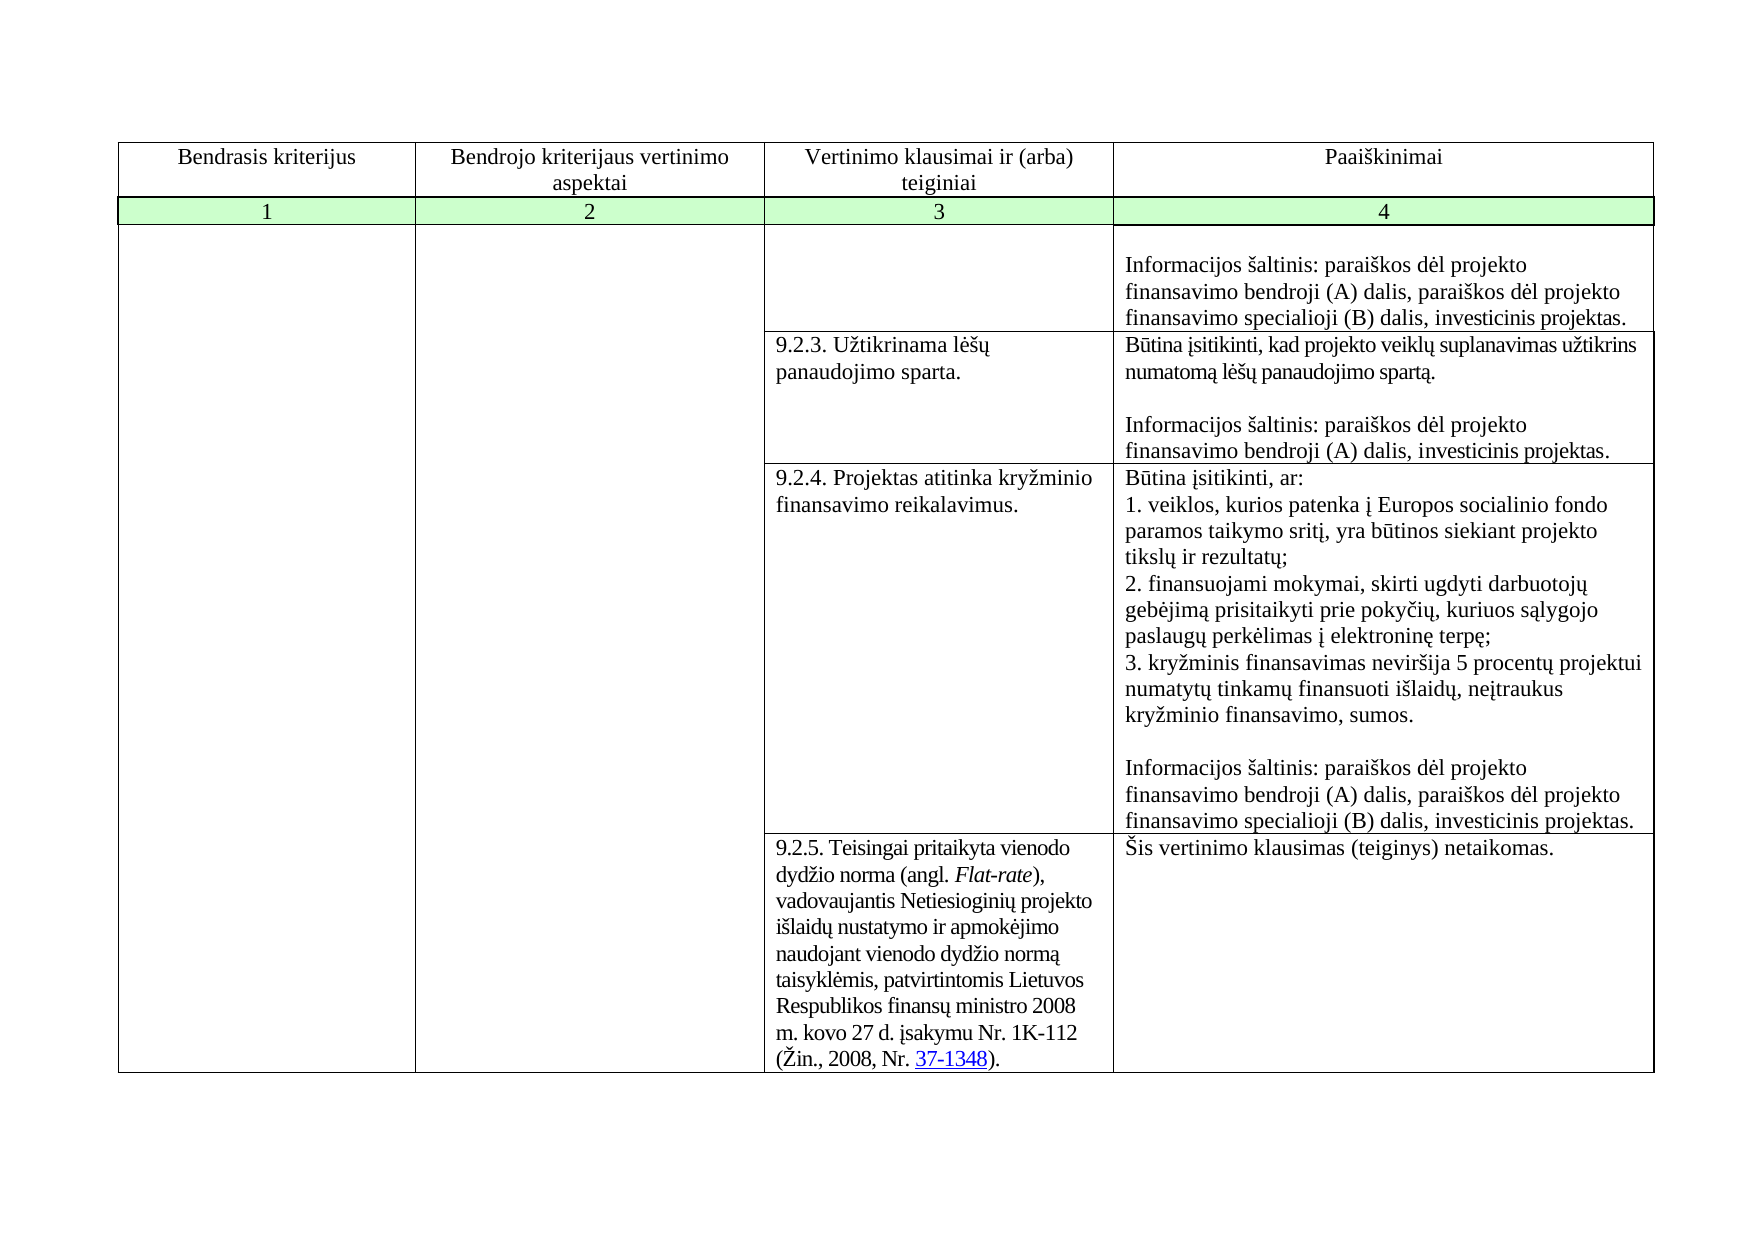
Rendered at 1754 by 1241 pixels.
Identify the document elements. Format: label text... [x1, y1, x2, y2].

table_cell 3 [765, 198, 1113, 224]
table_header Bendrojo kriterijaus vertinimo aspektai [416, 143, 764, 196]
table_cell Šis vertinimo klausimas (teiginys) netaikomas. [1114, 834, 1653, 1072]
table_cell 1 [119, 198, 415, 224]
table_header Bendrasis kriterijus [119, 143, 415, 196]
table_cell [416, 225, 764, 1072]
table_header Vertinimo klausimai ir (arba) teiginiai [765, 143, 1113, 196]
table_cell [119, 225, 415, 1072]
table_cell Būtina įsitikinti, ar: 1. veiklos, kurios patenka į Europos socialinio fondo paramos taikymo sritį, yra būtinos siekiant projekto tikslų ir rezultatų; 2. finansuojami mokymai, skirti ugdyti darbuotojų gebėjimą prisitaikyti prie pokyčių, kuriuos sąlygojo paslaugų perkėlimas į elektroninę terpę; 3. kryžminis finansavimas neviršija 5 procentų projektui numatytų tinkamų finansuoti išlaidų, neįtraukus kryžminio finansavimo, sumos. Informacijos šaltinis: paraiškos dėl projekto finansavimo bendroji (A) dalis, paraiškos dėl projekto finansavimo specialioji (B) dalis, investicinis projektas. [1114, 464, 1653, 833]
table_cell Būtina įsitikinti, kad projekto veiklų suplanavimas užtikrins numatomą lėšų panaudojimo spartą. Informacijos šaltinis: paraiškos dėl projekto finansavimo bendroji (A) dalis, investicinis projektas. [1114, 332, 1653, 463]
table_cell 4 [1114, 198, 1653, 224]
table_cell 2 [416, 198, 764, 224]
table_cell [765, 225, 1113, 331]
table_cell Informacijos šaltinis: paraiškos dėl projekto finansavimo bendroji (A) dalis, paraiškos dėl projekto finansavimo specialioji (B) dalis, investicinis projektas. [1114, 226, 1653, 331]
table_cell 9.2.4. Projektas atitinka kryžminio finansavimo reikalavimus. [765, 464, 1113, 833]
table_cell 9.2.5. Teisingai pritaikyta vienodo dydžio norma (angl. Flat-rate), vadovaujantis Netiesioginių projekto išlaidų nustatymo ir apmokėjimo naudojant vienodo dydžio normą taisyklėmis, patvirtintomis Lietuvos Respublikos finansų ministro 2008 m. kovo 27 d. įsakymu Nr. 1K-112 (Žin., 2008, Nr. 37-1348). [765, 834, 1113, 1072]
table_cell 9.2.3. Užtikrinama lėšų panaudojimo sparta. [765, 332, 1113, 463]
table_header Paaiškinimai [1114, 143, 1653, 196]
